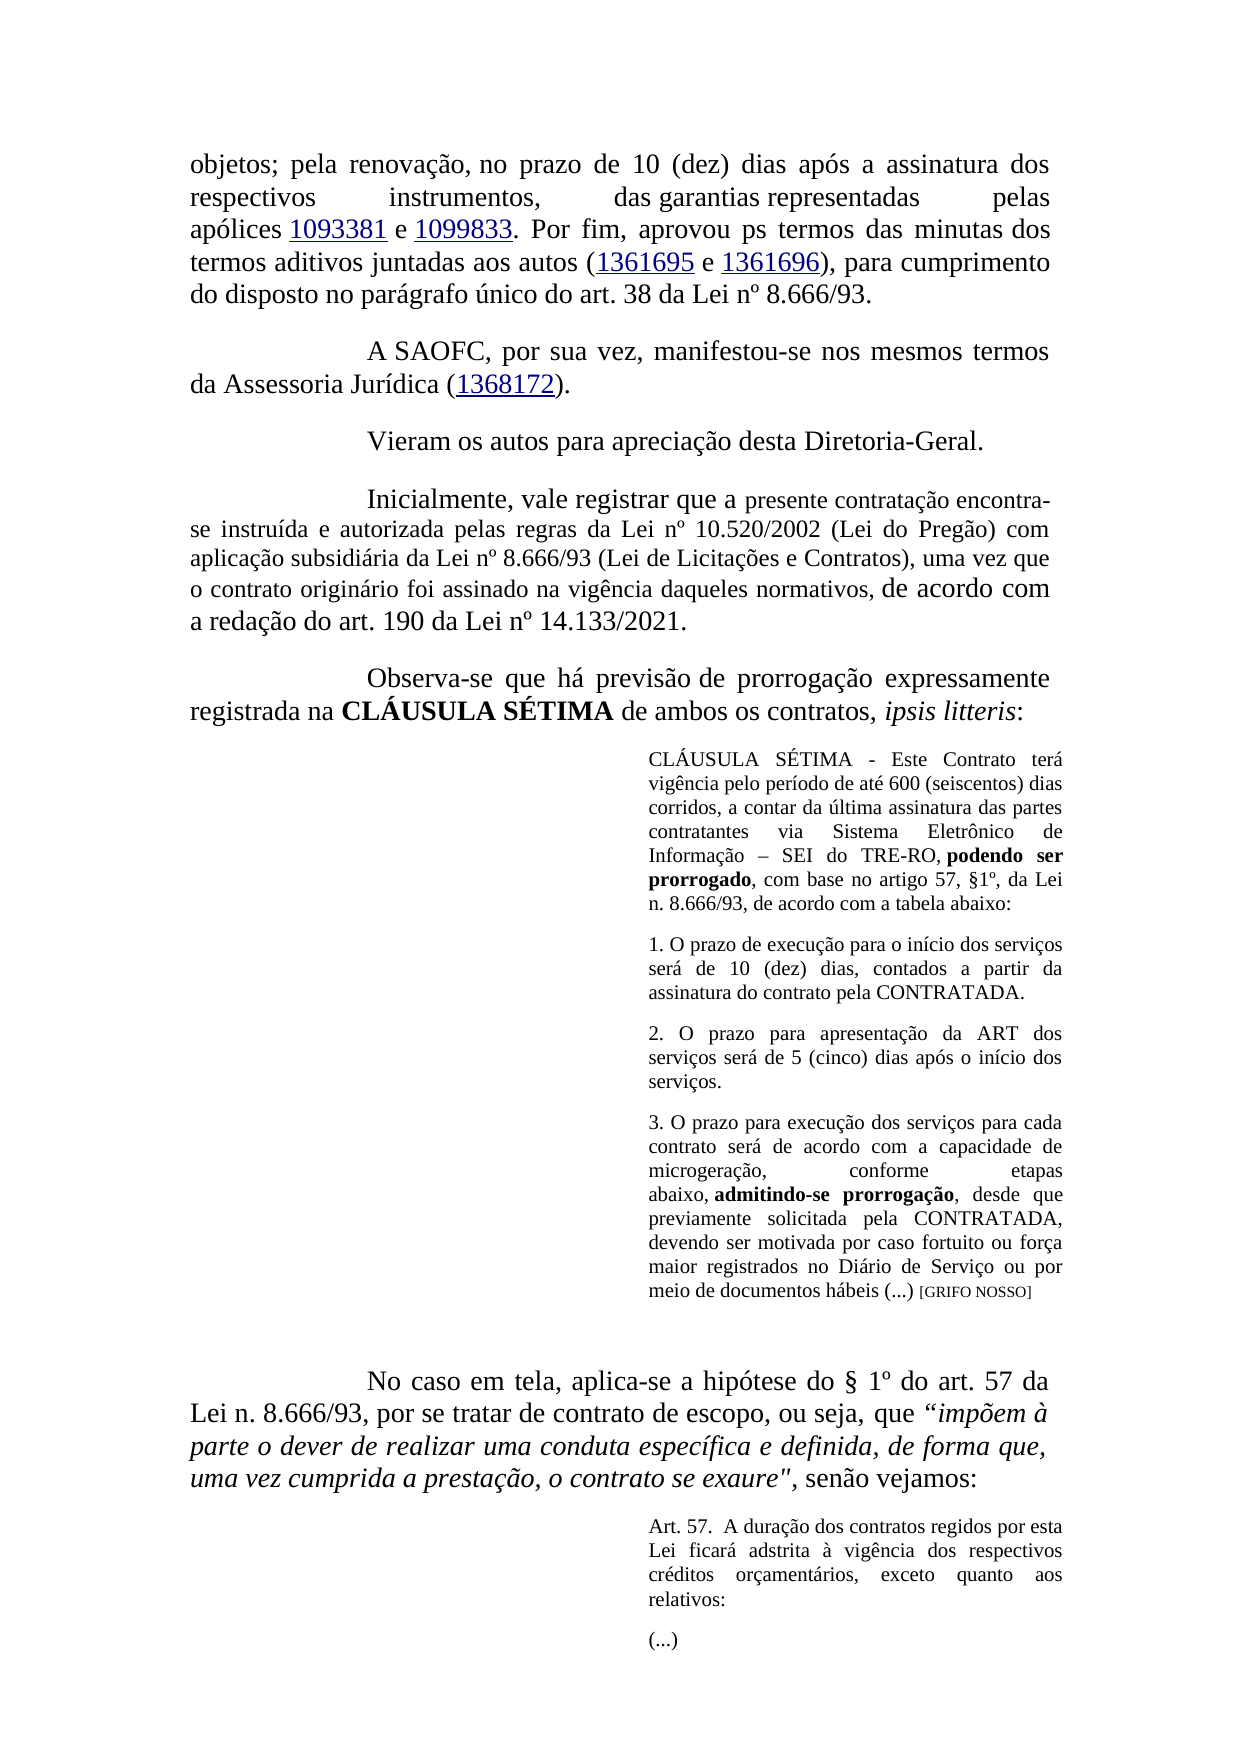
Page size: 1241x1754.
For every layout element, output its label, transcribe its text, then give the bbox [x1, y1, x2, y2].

text Inicialmente, vale registrar que a presente contratação encontra-se instruída e autorizada pelas regras da Lei nº 10.520/2002 (Lei do Pregão) com aplicação subsidiária da Lei nº 8.666/93 (Lei de Licitações e Contratos), uma vez que o contrato originário foi assinado na vigência daqueles normativos, de acordo com a redação do art. 190 da Lei nº 14.133/2021. [190, 482, 1051, 636]
text CLÁUSULA SÉTIMA - Este Contrato terá vigência pelo período de até 600 (seiscentos) dias corridos, a contar da última assinatura das partes contratantes via Sistema Eletrônico de Informação – SEI do TRE-RO, podendo ser prorrogado, com base no artigo 57, §1º, da Lei n. 8.666/93, de acordo com a tabela abaixo: [648, 747, 1063, 915]
text (...) [648, 1627, 1063, 1651]
text A SAOFC, por sua vez, manifestou-se nos mesmos termos da Assessoria Jurídica (1368172). [190, 334, 1051, 399]
text objetos; pela renovação, no prazo de 10 (dez) dias após a assinatura dos respectivos instrumentos, das garantias representadas pelas apólices 1093381 e 1099833. Por fim, aprovou ps termos das minutas dos termos aditivos juntadas aos autos (1361695 e 1361696), para cumprimento do disposto no parágrafo único do art. 38 da Lei nº 8.666/93. [190, 147, 1051, 309]
text No caso em tela, aplica-se a hipótese do § 1º do art. 57 da Lei n. 8.666/93, por se tratar de contrato de escopo, ou seja, que “impõem à parte o dever de realizar uma conduta específica e definida, de forma que, uma vez cumprida a prestação, o contrato se exaure", senão vejamos: [190, 1364, 1051, 1493]
text Observa-se que há previsão de prorrogação expressamente registrada na CLÁUSULA SÉTIMA de ambos os contratos, ipsis litteris: [190, 661, 1051, 726]
text Art. 57. A duração dos contratos regidos por esta Lei ficará adstrita à vigência dos respectivos créditos orçamentários, exceto quanto aos relativos: [648, 1514, 1063, 1611]
text 3. O prazo para execução dos serviços para cada contrato será de acordo com a capacidade de microgeração, conforme etapas abaixo, admitindo-se prorrogação, desde que previamente solicitada pela CONTRATADA, devendo ser motivada por caso fortuito ou força maior registrados no Diário de Serviço ou por meio de documentos hábeis (...) [GRIFO NOSSO] [648, 1110, 1063, 1302]
text Vieram os autos para apreciação desta Diretoria-Geral. [190, 424, 1051, 457]
text 1. O prazo de execução para o início dos serviços será de 10 (dez) dias, contados a partir da assinatura do contrato pela CONTRATADA. [648, 932, 1063, 1004]
text 2. O prazo para apresentação da ART dos serviços será de 5 (cinco) dias após o início dos serviços. [648, 1021, 1063, 1093]
